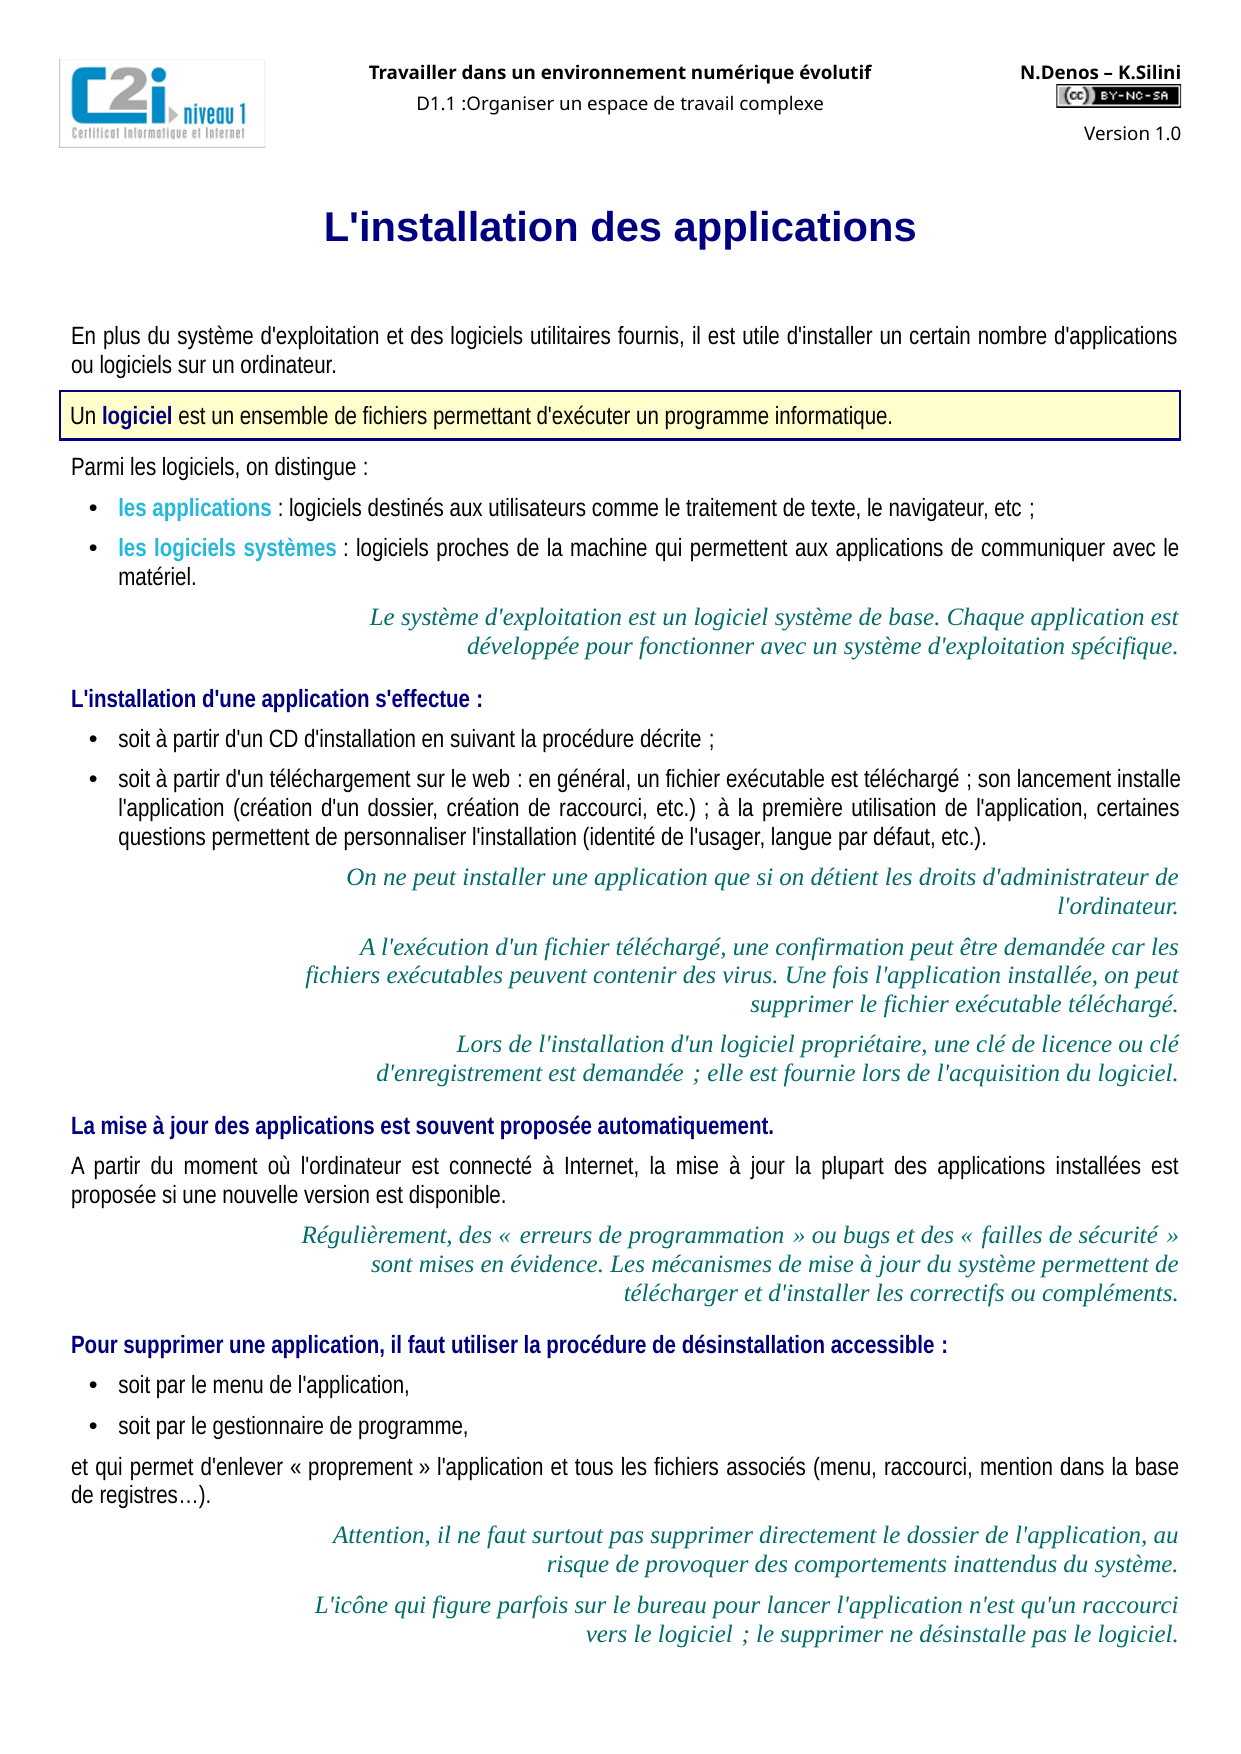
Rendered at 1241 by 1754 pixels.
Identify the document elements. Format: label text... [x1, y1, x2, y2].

list soit à partir d'un CD d'installation en suivant la procédure décrite ; [88, 724, 1181, 753]
text Régulièrement, des « erreurs de programmation » ou bugs et des « failles de sécurité » sont mises en évidence. Les mécanismes de mise à jour du système permettent de télécharger et d'installer les correctifs ou compléments. [295, 1220, 1181, 1306]
text et qui permet d'enlever « proprement » l'application et tous les fichiers associés (menu, raccourci, mention dans la base de registres…). [71, 1452, 1181, 1509]
picture [1056, 84, 1182, 108]
list les logiciels systèmes : logiciels proches de la machine qui permettent aux applications de communiquer avec le matériel. [88, 533, 1181, 591]
list soit par le menu de l'application, [88, 1371, 1181, 1399]
text Un logiciel est un ensemble de fichiers permettant d'exécuter un programme informatique. [61, 392, 1179, 438]
text Le système d'exploitation est un logiciel système de base. Chaque application est développée pour fonctionner avec un système d'exploitation spécifique. [295, 602, 1181, 660]
text Attention, il ne faut surtout pas supprimer directement le dossier de l'application, au risque de provoquer des comportements inattendus du système. [295, 1521, 1181, 1578]
text La mise à jour des applications est souvent proposée automatiquement. [71, 1111, 1181, 1139]
text A partir du moment où l'ordinateur est connecté à Internet, la mise à jour la plupart des applications installées est proposée si une nouvelle version est disponible. [71, 1151, 1181, 1208]
text Lors de l'installation d'un logiciel propriétaire, une clé de licence ou clé d'enregistrement est demandée ; elle est fournie lors de l'acquisition du logiciel. [295, 1029, 1181, 1087]
list soit à partir d'un téléchargement sur le web : en général, un fichier exécutable est téléchargé ; son lancement installe l'application (création d'un dossier, création de raccourci, etc.) ; à la première utilisation de l'application, certaines questions permettent de personnaliser l'installation (identité de l'usager, langue par défaut, etc.). [88, 764, 1181, 851]
text On ne peut installer une application que si on détient les droits d'administrateur de l'ordinateur. [295, 862, 1181, 920]
text A l'exécution d'un fichier téléchargé, une confirmation peut être demandée car les fichiers exécutables peuvent contenir des virus. Une fois l'application installée, on peut supprimer le fichier exécutable téléchargé. [295, 932, 1181, 1018]
picture [59, 59, 266, 148]
list les applications : logiciels destinés aux utilisateurs comme le traitement de texte, le navigateur, etc ; [88, 493, 1181, 521]
text En plus du système d'exploitation et des logiciels utilitaires fournis, il est utile d'installer un certain nombre d'applications ou logiciels sur un ordinateur. [71, 321, 1181, 378]
list soit par le gestionnaire de programme, [88, 1411, 1181, 1440]
text Pour supprimer une application, il faut utiliser la procédure de désinstallation accessible : [71, 1330, 1181, 1359]
text Parmi les logiciels, on distingue : [71, 452, 1181, 481]
text L'icône qui figure parfois sur le bureau pour lancer l'application n'est qu'un raccourci vers le logiciel ; le supprimer ne désinstalle pas le logiciel. [295, 1590, 1181, 1647]
text L'installation d'une application s'effectue : [71, 683, 1181, 712]
subtitle L'installation des applications [59, 202, 1181, 250]
